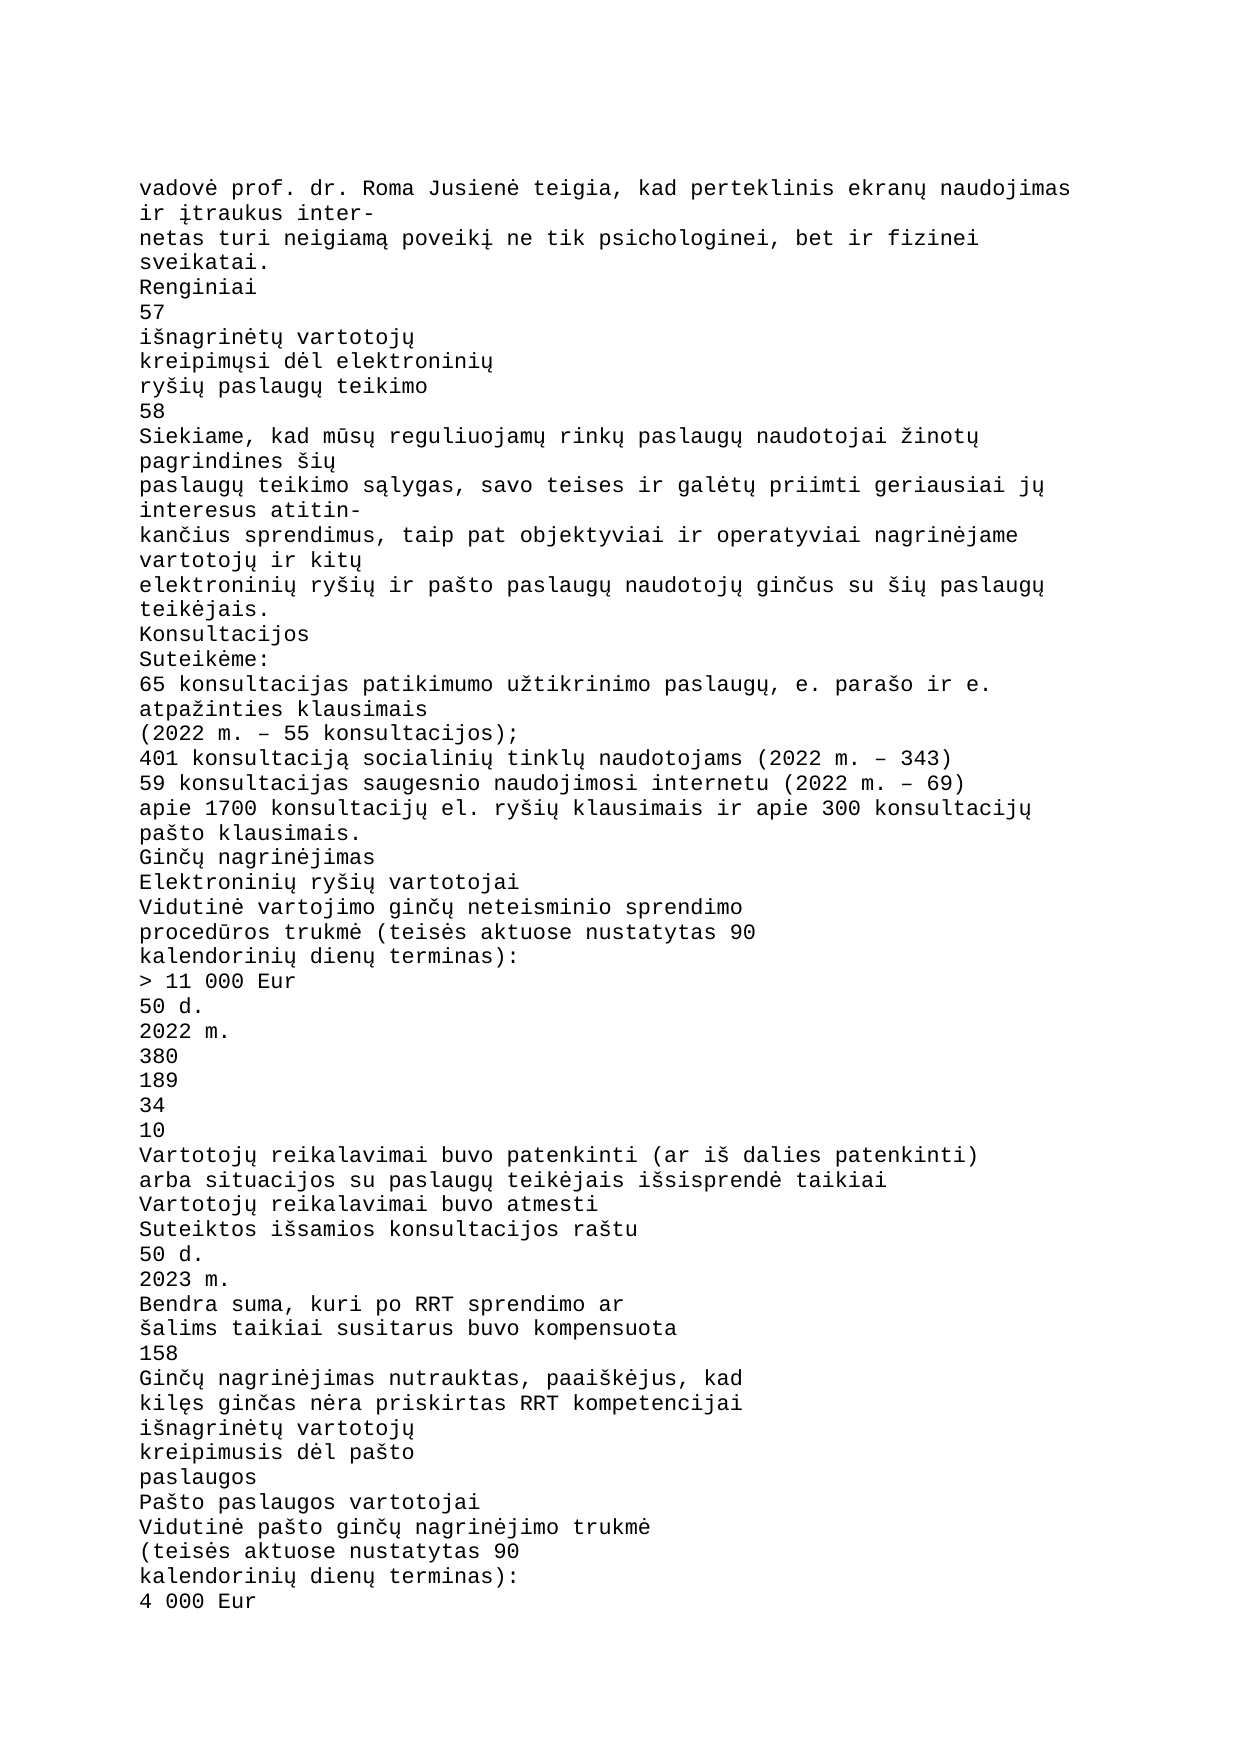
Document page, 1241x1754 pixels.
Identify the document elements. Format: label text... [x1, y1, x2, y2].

text 59 konsultacijas saugesnio naudojimosi internetu (2022 m. – 69) [139, 772, 1101, 797]
text kalendorinių dienų terminas): [139, 946, 1101, 971]
text kreipimusis dėl pašto [139, 1442, 1101, 1466]
text 10 [139, 1119, 1101, 1144]
text procedūros trukmė (teisės aktuose nustatytas 90 [139, 921, 1101, 946]
text kančius sprendimus, taip pat objektyviai ir operatyviai nagrinėjame vartotojų ir kitų [139, 524, 1101, 574]
text Vidutinė vartojimo ginčų neteisminio sprendimo [139, 896, 1101, 921]
text 34 [139, 1094, 1101, 1119]
text 380 [139, 1045, 1101, 1070]
text Konsultacijos [139, 623, 1101, 648]
text ryšių paslaugų teikimo [139, 376, 1101, 400]
text paslaugos [139, 1466, 1101, 1491]
text Vartotojų reikalavimai buvo patenkinti (ar iš dalies patenkinti) [139, 1144, 1101, 1169]
text 50 d. [139, 995, 1101, 1020]
text apie 1700 konsultacijų el. ryšių klausimais ir apie 300 konsultacijų pašto klausimais. [139, 797, 1101, 847]
text Renginiai [139, 276, 1101, 301]
text 2023 m. [139, 1268, 1101, 1293]
text kreipimųsi dėl elektroninių [139, 351, 1101, 376]
text 189 [139, 1070, 1101, 1094]
text 158 [139, 1342, 1101, 1367]
text netas turi neigiamą poveikį ne tik psichologinei, bet ir fizinei sveikatai. [139, 227, 1101, 276]
text Vartotojų reikalavimai buvo atmesti [139, 1194, 1101, 1218]
text (teisės aktuose nustatytas 90 [139, 1541, 1101, 1566]
text 57 [139, 301, 1101, 326]
text Pašto paslaugos vartotojai [139, 1491, 1101, 1516]
text Suteikėme: [139, 648, 1101, 673]
text Siekiame, kad mūsų reguliuojamų rinkų paslaugų naudotojai žinotų pagrindines šių [139, 425, 1101, 475]
text 4 000 Eur [139, 1590, 1101, 1615]
text 2022 m. [139, 1020, 1101, 1045]
text 50 d. [139, 1243, 1101, 1268]
text Ginčų nagrinėjimas [139, 847, 1101, 871]
text (2022 m. – 55 konsultacijos); [139, 723, 1101, 747]
text > 11 000 Eur [139, 971, 1101, 995]
text Vidutinė pašto ginčų nagrinėjimo trukmė [139, 1516, 1101, 1541]
text arba situacijos su paslaugų teikėjais išsisprendė taikiai [139, 1169, 1101, 1194]
text 58 [139, 400, 1101, 425]
text Suteiktos išsamios konsultacijos raštu [139, 1218, 1101, 1243]
text elektroninių ryšių ir pašto paslaugų naudotojų ginčus su šių paslaugų teikėjais. [139, 574, 1101, 623]
text paslaugų teikimo sąlygas, savo teises ir galėtų priimti geriausiai jų interesus atitin- [139, 475, 1101, 524]
text vadovė prof. dr. Roma Jusienė teigia, kad perteklinis ekranų naudojimas ir įtraukus inter- [139, 177, 1101, 227]
text Elektroninių ryšių vartotojai [139, 871, 1101, 896]
text 65 konsultacijas patikimumo užtikrinimo paslaugų, e. parašo ir e. atpažinties klausimais [139, 673, 1101, 723]
text šalims taikiai susitarus buvo kompensuota [139, 1318, 1101, 1342]
text kalendorinių dienų terminas): [139, 1566, 1101, 1590]
text išnagrinėtų vartotojų [139, 326, 1101, 351]
text išnagrinėtų vartotojų [139, 1417, 1101, 1442]
text 401 konsultaciją socialinių tinklų naudotojams (2022 m. – 343) [139, 747, 1101, 772]
text Bendra suma, kuri po RRT sprendimo ar [139, 1293, 1101, 1318]
text Ginčų nagrinėjimas nutrauktas, paaiškėjus, kad [139, 1367, 1101, 1392]
text kilęs ginčas nėra priskirtas RRT kompetencijai [139, 1392, 1101, 1417]
